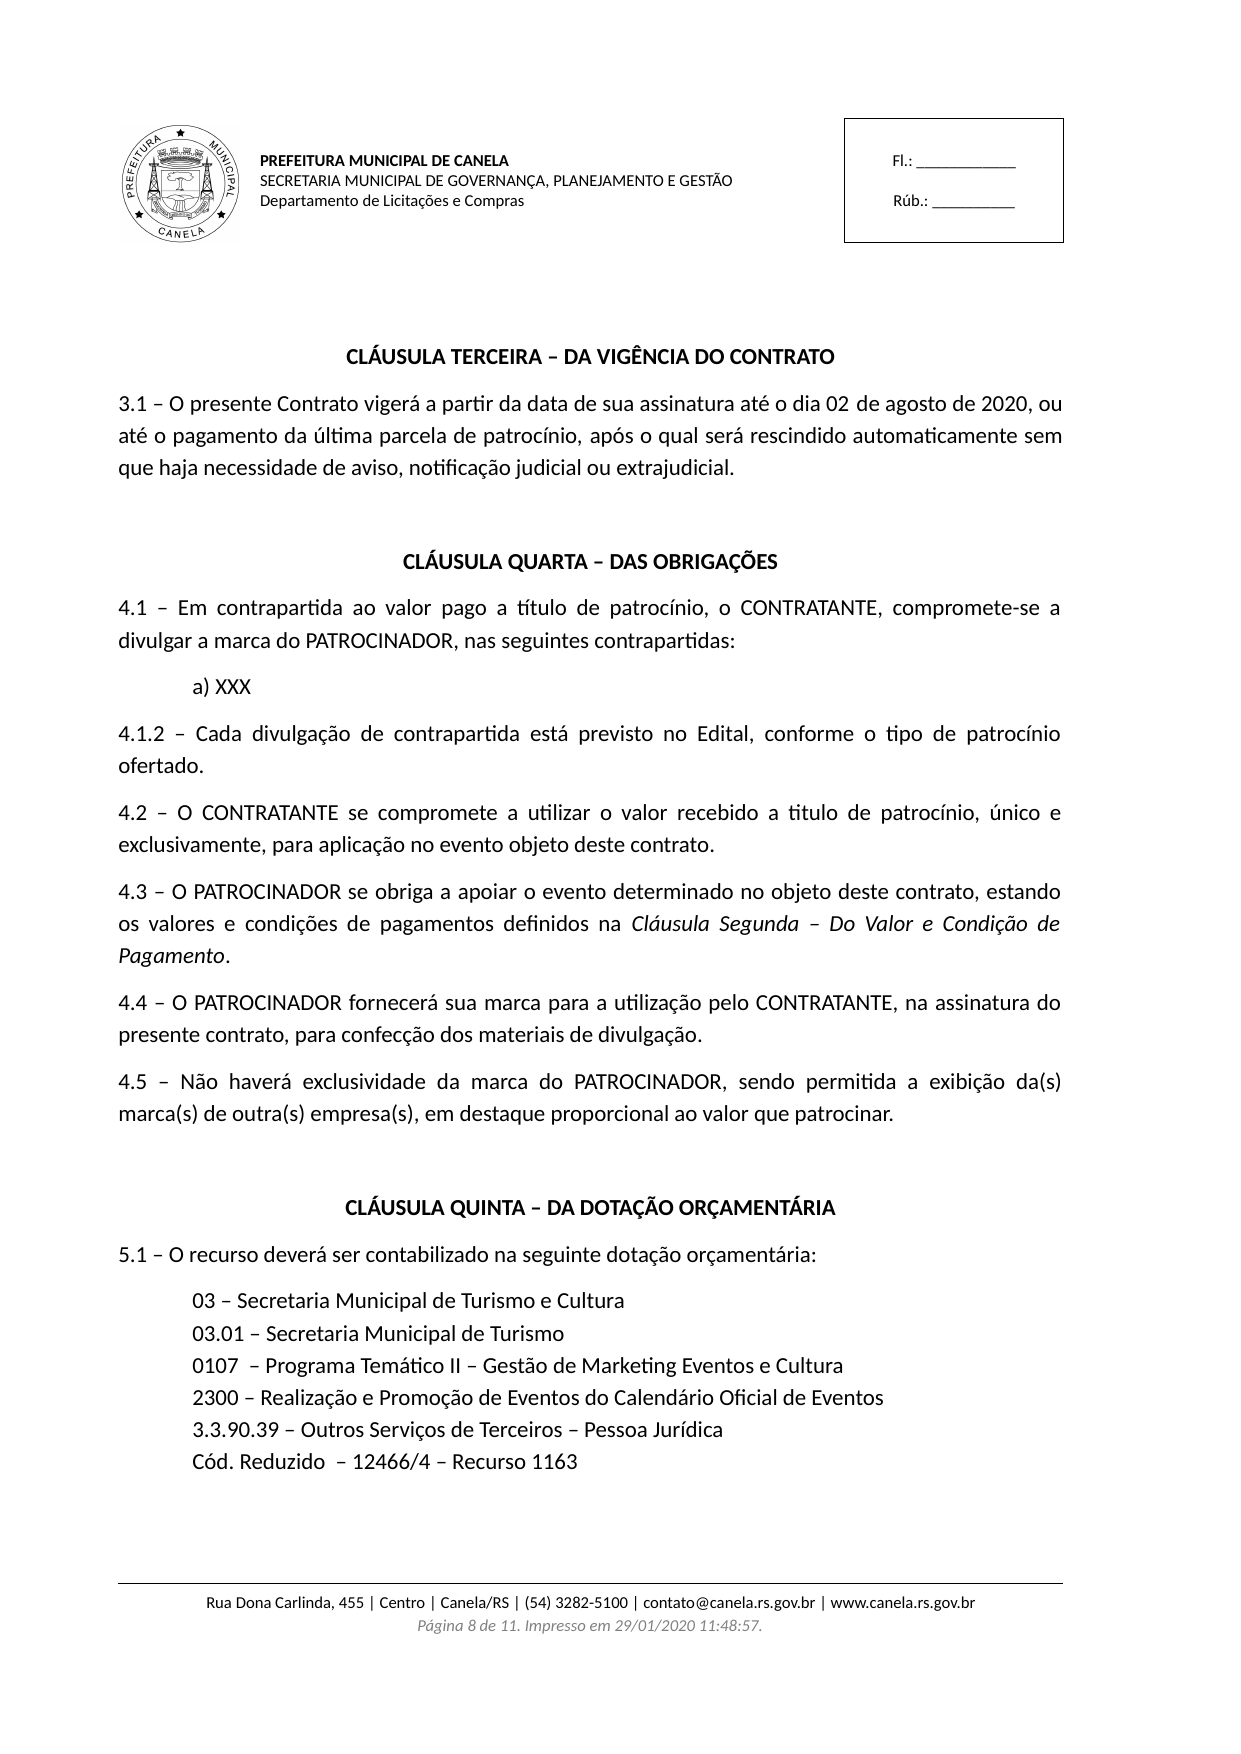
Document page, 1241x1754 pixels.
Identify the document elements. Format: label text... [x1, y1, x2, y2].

picture [121, 125, 240, 243]
text 03 – Secretaria Municipal de Turismo e Cultura 03.01 – Secretaria Municipal de Turismo 0107 – Programa Temático II – Gestão de Marketing Eventos e Cultura 2300 – Realização e Promoção de Eventos do Calendário Oficial de Eventos 3.3.90.39 – Outros Serviços de Terceiros – Pessoa Jurídica Cód. Reduzido – 12466/4 – Recurso 1163 [192, 1287, 1063, 1476]
text 4.5 – Não haverá exclusividade da marca do PATROCINADOR, sendo permitida a exibição da(s) marca(s) de outra(s) empresa(s), em destaque proporcional ao valor que patrocinar. [118, 1067, 1063, 1127]
text 3.1 – O presente Contrato vigerá a partir da data de sua assinatura até o dia 02 de agosto de 2020, ou até o pagamento da última parcela de patrocínio, após o qual será rescindido automaticamente sem que haja necessidade de aviso, notificação judicial ou extrajudicial. [118, 389, 1063, 481]
text CLÁUSULA TERCEIRA – DA VIGÊNCIA DO CONTRATO [118, 342, 1063, 370]
text 5.1 – O recurso deverá ser contabilizado na seguinte dotação orçamentária: [118, 1240, 1063, 1268]
text a) XXX [192, 672, 1063, 701]
text 4.3 – O PATROCINADOR se obriga a apoiar o evento determinado no objeto deste contrato, estando os valores e condições de pagamentos definidos na Cláusula Segunda – Do Valor e Condição de Pagamento. [118, 877, 1063, 969]
text CLÁUSULA QUARTA – DAS OBRIGAÇÕES [118, 547, 1063, 575]
text CLÁUSULA QUINTA – DA DOTAÇÃO ORÇAMENTÁRIA [118, 1193, 1063, 1221]
text 4.4 – O PATROCINADOR fornecerá sua marca para a utilização pelo CONTRATANTE, na assinatura do presente contrato, para confecção dos materiais de divulgação. [118, 988, 1063, 1048]
text 4.1.2 – Cada divulgação de contrapartida está previsto no Edital, conforme o tipo de patrocínio ofertado. [118, 719, 1063, 779]
text 4.1 – Em contrapartida ao valor pago a título de patrocínio, o CONTRATANTE, compromete-se a divulgar a marca do PATROCINADOR, nas seguintes contrapartidas: [118, 593, 1063, 654]
text 4.2 – O CONTRATANTE se compromete a utilizar o valor recebido a titulo de patrocínio, único e exclusivamente, para aplicação no evento objeto deste contrato. [118, 798, 1063, 858]
